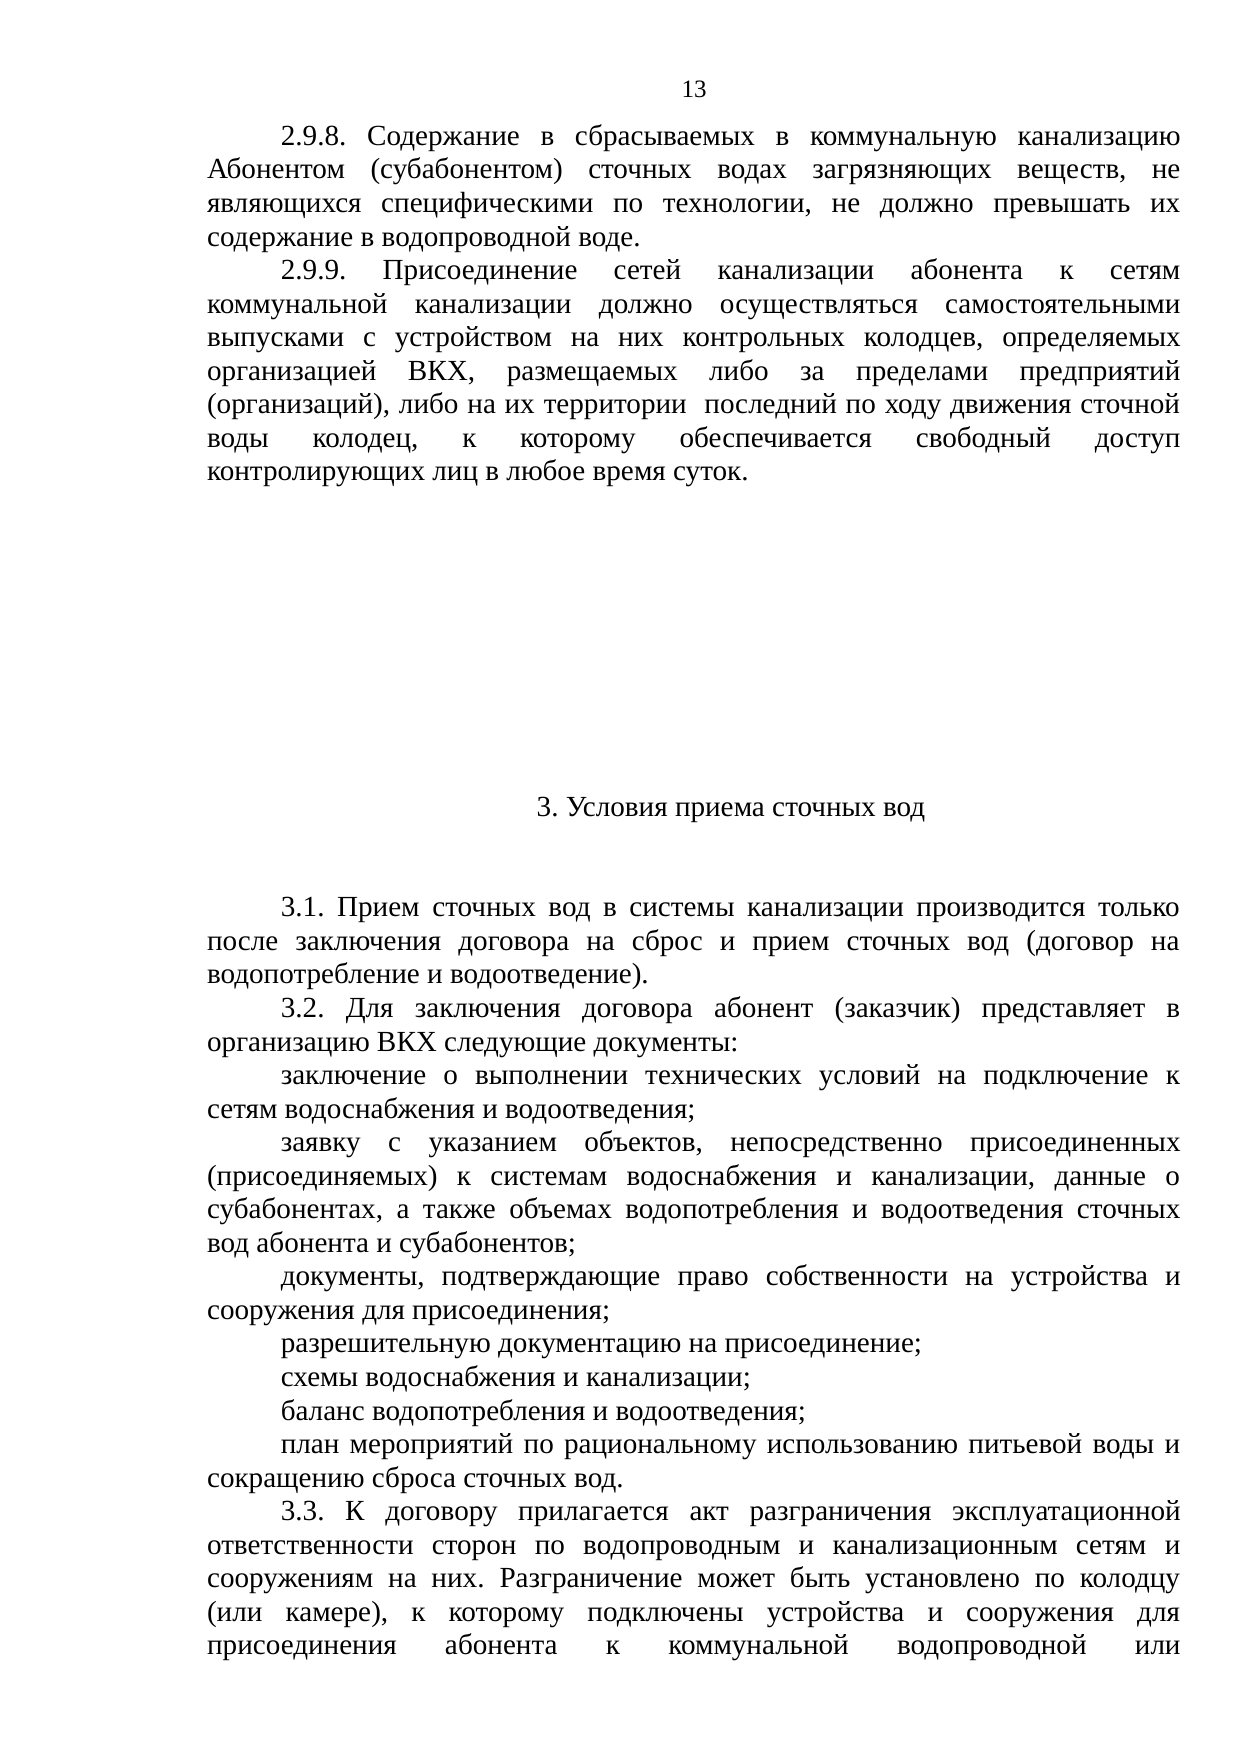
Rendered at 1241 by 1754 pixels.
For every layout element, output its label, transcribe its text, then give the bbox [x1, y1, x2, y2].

text 3.3. К договору прилагается акт разграничения эксплуатационной ответственности сторон по водопроводным и канализационным сетям и сооружениям на них. Разграничение может быть установлено по колодцу (или камере), к которому подключены устройства и сооружения для присоединения абонента к коммунальной водопроводной или [207, 1493, 1181, 1661]
text схемы водоснабжения и канализации; [207, 1359, 1181, 1393]
text баланс водопотребления и водоотведения; [207, 1393, 1181, 1426]
text 3.2. Для заключения договора абонент (заказчик) представляет в организацию ВКХ следующие документы: [207, 990, 1181, 1057]
text план мероприятий по рациональному использованию питьевой воды и сокращению сброса сточных вод. [207, 1426, 1181, 1493]
text 3. Условия приема сточных вод [207, 789, 1181, 822]
text заявку с указанием объектов, непосредственно присоединенных (присоединяемых) к системам водоснабжения и канализации, данные о субабонентах, а также объемах водопотребления и водоотведения сточных вод абонента и субабонентов; [207, 1124, 1181, 1258]
text 3.1. Прием сточных вод в системы канализации производится только после заключения договора на сброс и прием сточных вод (договор на водопотребление и водоотведение). [207, 889, 1181, 990]
text разрешительную документацию на присоединение; [207, 1326, 1181, 1359]
text 2.9.9. Присоединение сетей канализации абонента к сетям коммунальной канализации должно осуществляться самостоятельными выпусками с устройством на них контрольных колодцев, определяемых организацией ВКХ, размещаемых либо за пределами предприятий (организаций), либо на их территории последний по ходу движения сточной воды колодец, к которому обеспечивается свободный доступ контролирующих лиц в любое время суток. [207, 252, 1181, 487]
text заключение о выполнении технических условий на подключение к сетям водоснабжения и водоотведения; [207, 1057, 1181, 1124]
text 2.9.8. Содержание в сбрасываемых в коммунальную канализацию Абонентом (субабонентом) сточных водах загрязняющих веществ, не являющихся специфическими по технологии, не должно превышать их содержание в водопроводной воде. [207, 118, 1181, 252]
text документы, подтверждающие право собственности на устройства и сооружения для присоединения; [207, 1258, 1181, 1326]
